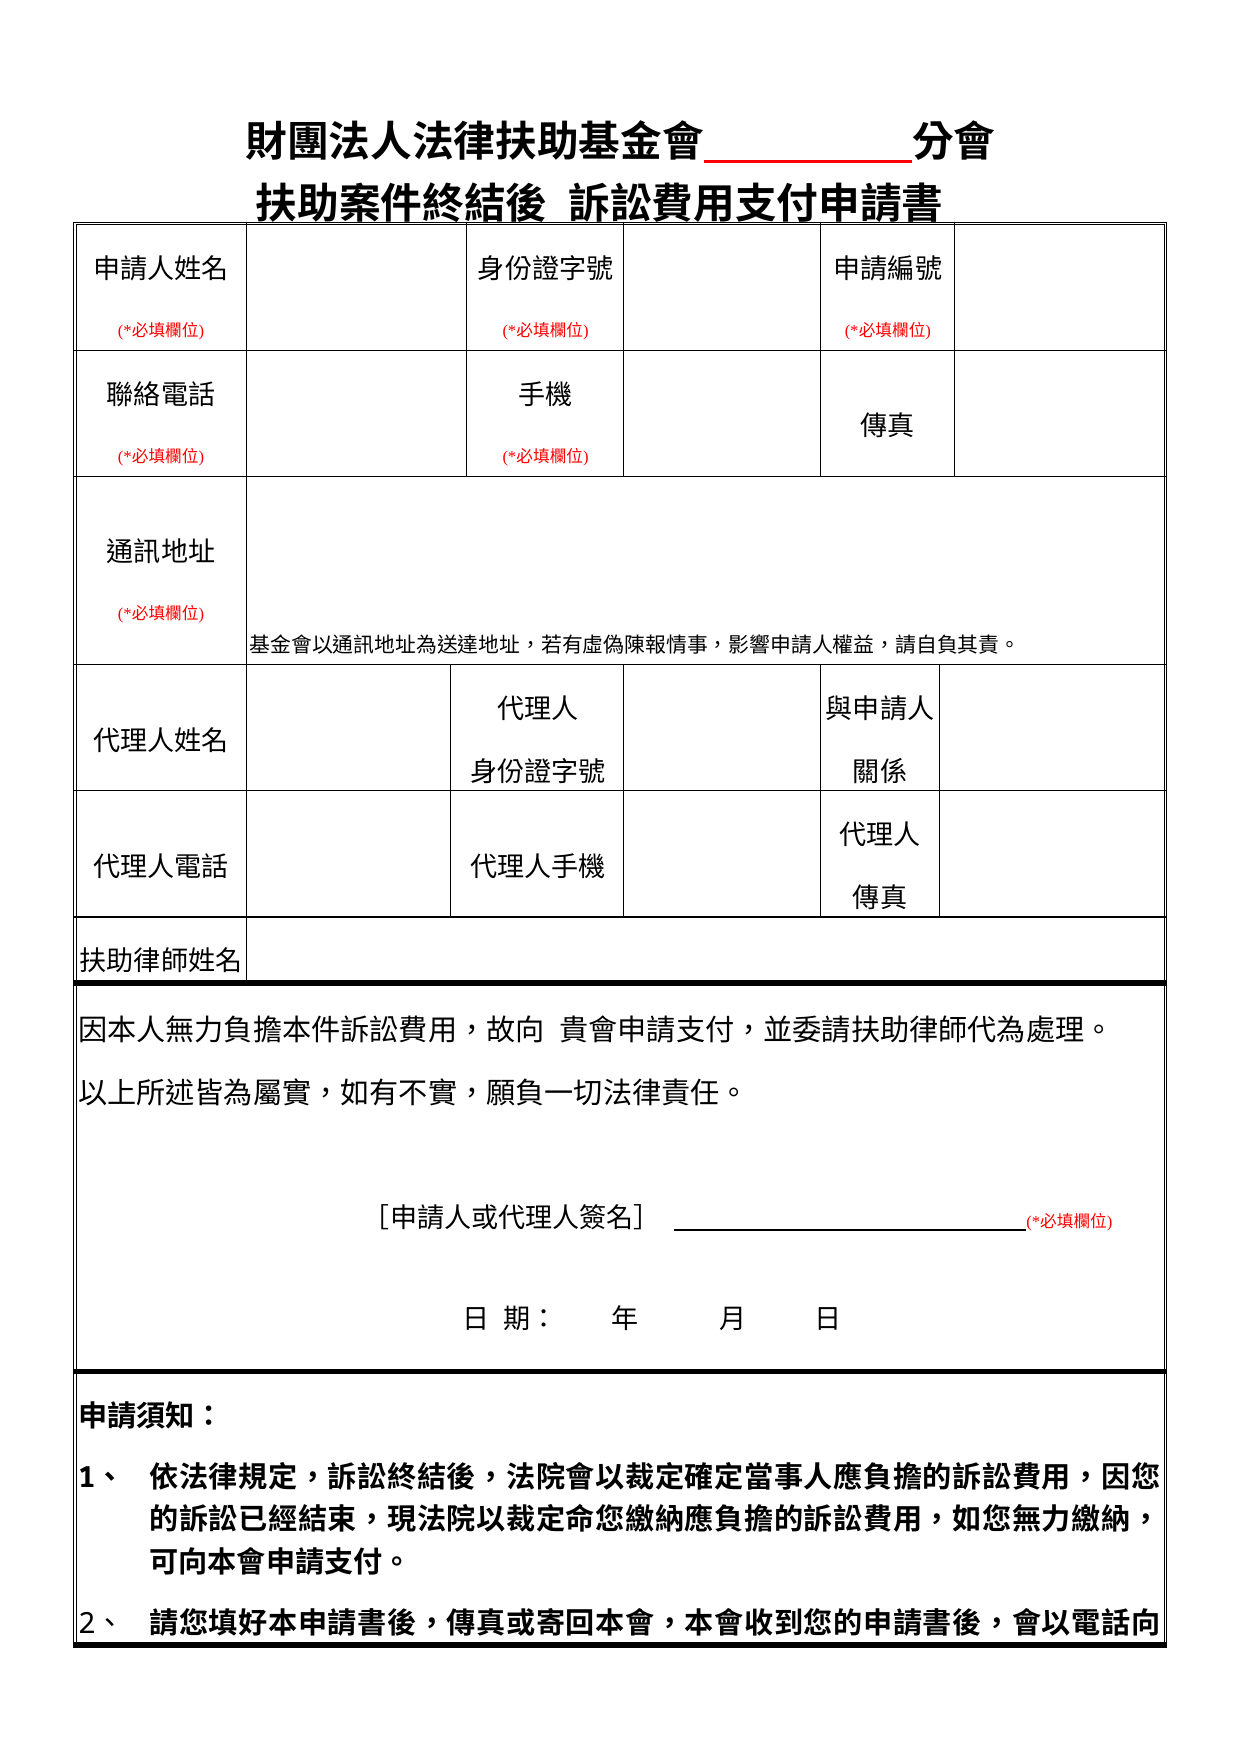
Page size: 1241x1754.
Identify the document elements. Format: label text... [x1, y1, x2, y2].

table_cell 傳真 [821, 351, 954, 476]
table_cell 代理人 傳真 [821, 791, 939, 916]
table_cell 通訊地址 (*必填欄位) [77, 477, 246, 664]
table_cell 身份證字號 (*必填欄位) [467, 225, 623, 350]
table_cell [624, 791, 820, 916]
table_cell [624, 665, 820, 790]
table_cell 聯絡電話 (*必填欄位) [77, 351, 246, 476]
table_cell 因本人無力負擔本件訴訟費用，故向 貴會申請支付，並委請扶助律師代為處理。 以上所述皆為屬實，如有不實，願負一切法律責任。 [77, 986, 1164, 1174]
table_header 財團法人法律扶助基金會 分會 [75, 97, 1165, 159]
table_cell [247, 225, 466, 350]
table_cell [247, 665, 450, 790]
table_cell 基金會以通訊地址為送達地址，若有虛偽陳報情事，影響申請人權益，請自負其責。 [247, 477, 1164, 664]
table_cell 代理人姓名 [77, 665, 246, 790]
table_cell 扶助律師姓名 [77, 918, 246, 980]
table_cell [247, 918, 1164, 980]
table_cell ［申請人或代理人簽名］ (*必填欄位) 日 期： 年 月 日 [77, 1174, 1164, 1369]
table_cell [247, 351, 466, 476]
table_cell 與申請人 關係 [821, 665, 939, 790]
table_cell [247, 791, 450, 916]
table_cell 代理人電話 [77, 791, 246, 916]
table_cell 手機 (*必填欄位) [467, 351, 623, 476]
table_cell [624, 225, 820, 350]
table_cell [624, 351, 820, 476]
table_cell [940, 791, 1164, 916]
table_cell 申請編號 (*必填欄位) [821, 225, 954, 350]
table_cell [955, 225, 1164, 350]
table_cell 代理人 身份證字號 [451, 665, 623, 790]
table_cell 申請須知： 依法律規定，訴訟終結後，法院會以裁定確定當事人應負擔的訴訟費用，因您的訴訟已經結束，現法院以裁定命您繳納應負擔的訴訟費用，如您無力繳納，可向本會申請支付。 請您填好本申請書後，傳真或寄回本會，本會收到您的申請書後，會以電話向 [77, 1374, 1164, 1642]
table_cell 扶助案件終結後 訴訟費用支付申請書 [75, 159, 1165, 222]
table_cell [955, 351, 1164, 476]
table_cell 代理人手機 [451, 791, 623, 916]
table_cell [940, 665, 1164, 790]
table_cell 申請人姓名 (*必填欄位) [77, 225, 246, 350]
